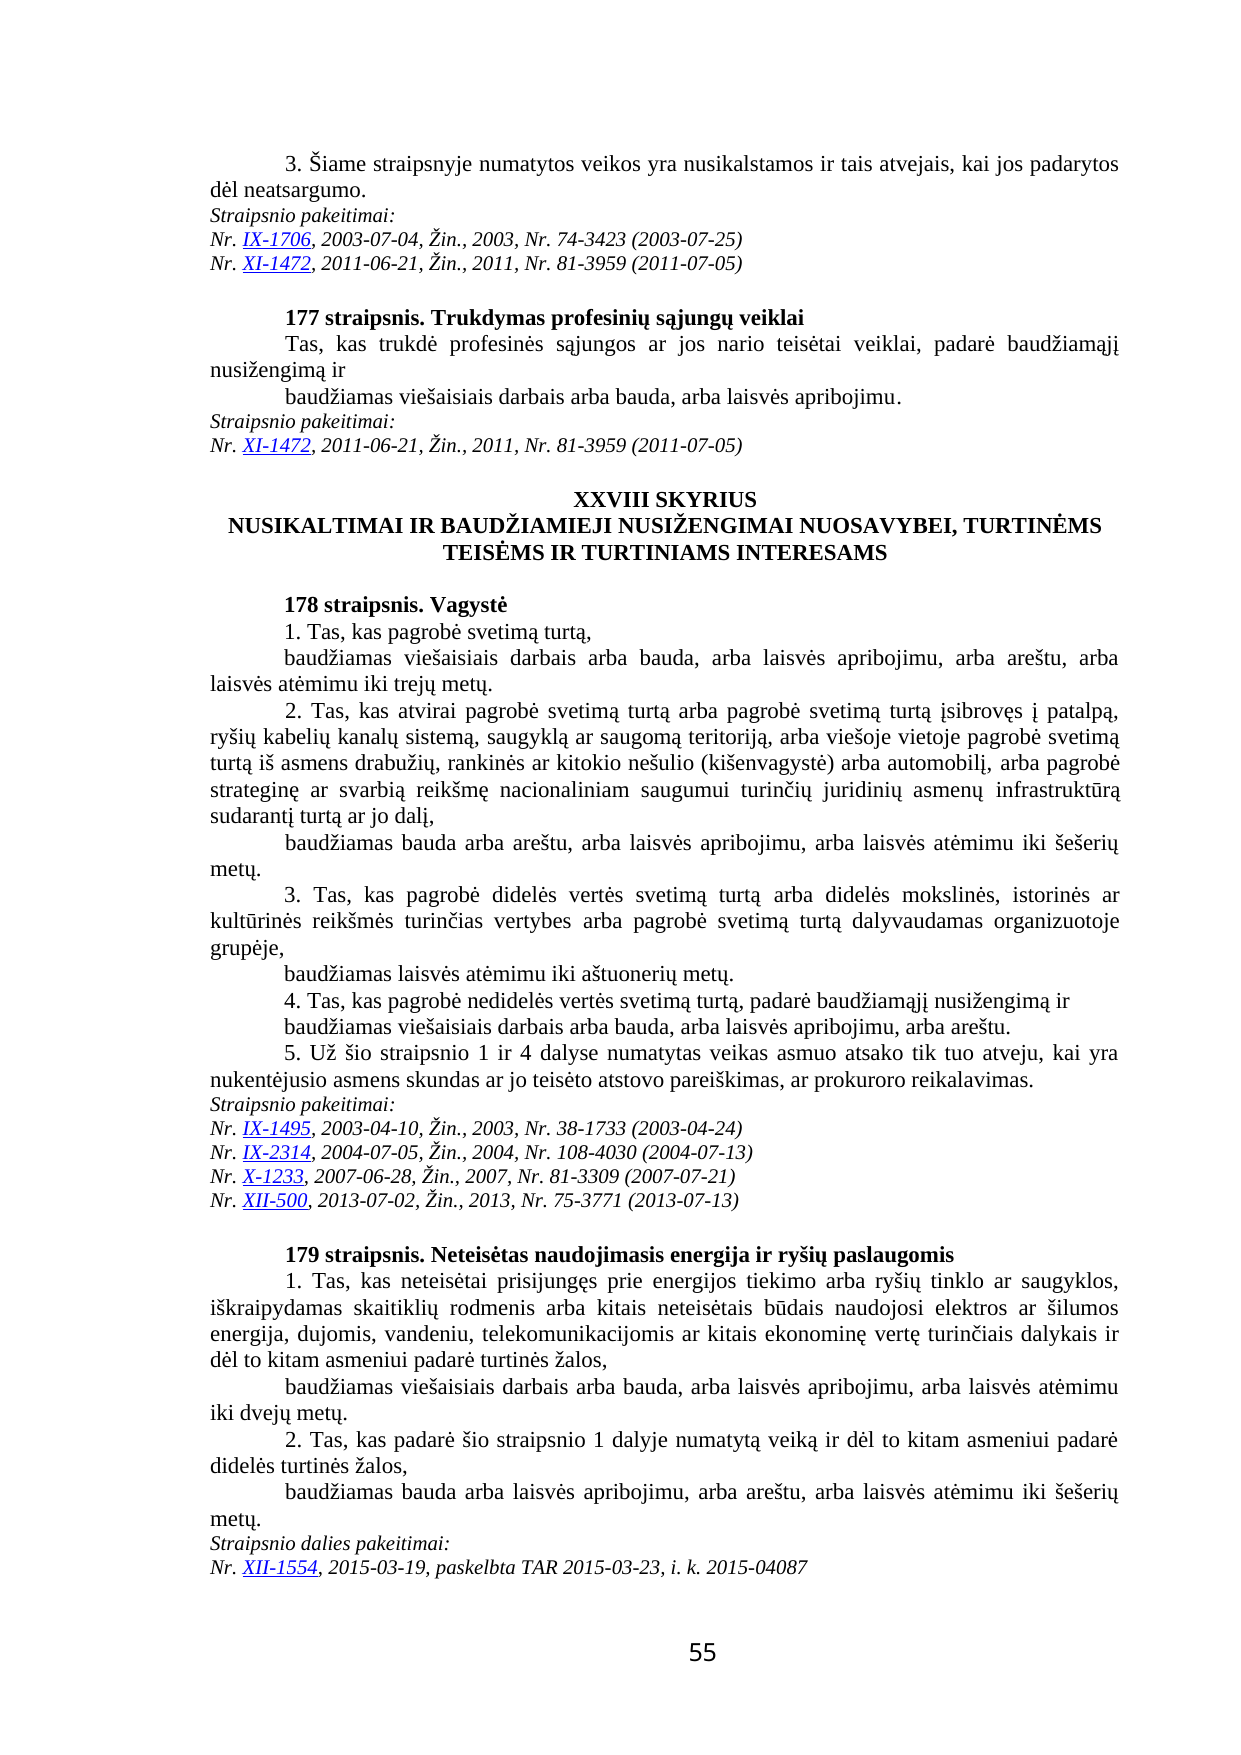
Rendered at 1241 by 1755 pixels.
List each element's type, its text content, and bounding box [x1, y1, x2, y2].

text Nusikaltimai ir baudžiamieji nusižengimai nuosavyBEI, turtinėms teisėms ir turtiniams interesams [210, 512, 1120, 565]
text 1. Tas, kas neteisėtai prisijungęs prie energijos tiekimo arba ryšių tinklo ar saugyklos, iškraipydamas skaitiklių rodmenis arba kitais neteisėtais būdais naudojosi elektros ar šilumos energija, dujomis, vandeniu, telekomunikacijomis ar kitais ekonominę vertę turinčiais dalykais ir dėl to kitam asmeniui padarė turtinės žalos, [210, 1267, 1120, 1373]
text Nr. X-1233, 2007-06-28, Žin., 2007, Nr. 81-3309 (2007-07-21) [210, 1164, 1120, 1188]
text 1. Tas, kas pagrobė svetimą turtą, [210, 618, 1120, 644]
text Nr. IX-1706, 2003-07-04, Žin., 2003, Nr. 74-3423 (2003-07-25) [210, 227, 1120, 251]
text baudžiamas bauda arba laisvės apribojimu, arba areštu, arba laisvės atėmimu iki šešerių metų. [210, 1478, 1120, 1531]
text Nr. XI-1472, 2011-06-21, Žin., 2011, Nr. 81-3959 (2011-07-05) [210, 433, 1120, 457]
text Straipsnio pakeitimai: [210, 409, 1120, 433]
text Straipsnio dalies pakeitimai: [210, 1531, 1120, 1555]
text baudžiamas laisvės atėmimu iki aštuonerių metų. [210, 960, 1120, 987]
text Straipsnio pakeitimai: [210, 203, 1120, 227]
text baudžiamas viešaisiais darbais arba bauda, arba laisvės apribojimu, arba areštu. [210, 1013, 1120, 1039]
text Nr. IX-1495, 2003-04-10, Žin., 2003, Nr. 38-1733 (2003-04-24) [210, 1116, 1120, 1140]
text 177 straipsnis. Trukdymas profesinių sąjungų veiklai [210, 304, 1120, 330]
text 2. Tas, kas padarė šio straipsnio 1 dalyje numatytą veiką ir dėl to kitam asmeniui padarė didelės turtinės žalos, [210, 1426, 1120, 1478]
text XXVIII skyrius [210, 486, 1120, 512]
text 3. Šiame straipsnyje numatytos veikos yra nusikalstamos ir tais atvejais, kai jos padarytos dėl neatsargumo. [210, 150, 1120, 203]
text baudžiamas viešaisiais darbais arba bauda, arba laisvės apribojimu, arba laisvės atėmimu iki dvejų metų. [210, 1373, 1120, 1426]
text Nr. XII-500, 2013-07-02, Žin., 2013, Nr. 75-3771 (2013-07-13) [210, 1188, 1120, 1212]
text baudžiamas bauda arba areštu, arba laisvės apribojimu, arba laisvės atėmimu iki šešerių metų. [210, 828, 1120, 881]
text Nr. IX-2314, 2004-07-05, Žin., 2004, Nr. 108-4030 (2004-07-13) [210, 1140, 1120, 1164]
text baudžiamas viešaisiais darbais arba bauda, arba laisvės apribojimu. [210, 383, 1120, 409]
text 2. Tas, kas atvirai pagrobė svetimą turtą arba pagrobė svetimą turtą įsibrovęs į patalpą, ryšių kabelių kanalų sistemą, saugyklą ar saugomą teritoriją, arba viešoje vietoje pagrobė svetimą turtą iš asmens drabužių, rankinės ar kitokio nešulio (kišenvagystė) arba automobilį, arba pagrobė strateginę ar svarbią reikšmę nacionaliniam saugumui turinčių juridinių asmenų infrastruktūrą sudarantį turtą ar jo dalį, [210, 697, 1120, 828]
text baudžiamas viešaisiais darbais arba bauda, arba laisvės apribojimu, arba areštu, arba laisvės atėmimu iki trejų metų. [210, 644, 1120, 697]
text Tas, kas trukdė profesinės sąjungos ar jos nario teisėtai veiklai, padarė baudžiamąjį nusižengimą ir [210, 330, 1120, 383]
text Nr. XII-1554, 2015-03-19, paskelbta TAR 2015-03-23, i. k. 2015-04087 [210, 1555, 1120, 1579]
text 3. Tas, kas pagrobė didelės vertės svetimą turtą arba didelės mokslinės, istorinės ar kultūrinės reikšmės turinčias vertybes arba pagrobė svetimą turtą dalyvaudamas organizuotoje grupėje, [210, 881, 1120, 960]
text Straipsnio pakeitimai: [210, 1092, 1120, 1116]
text 4. Tas, kas pagrobė nedidelės vertės svetimą turtą, padarė baudžiamąjį nusižengimą ir [210, 987, 1120, 1013]
text 178 straipsnis. Vagystė [210, 591, 1120, 618]
text 5. Už šio straipsnio 1 ir 4 dalyse numatytas veikas asmuo atsako tik tuo atveju, kai yra nukentėjusio asmens skundas ar jo teisėto atstovo pareiškimas, ar prokuroro reikalavimas. [210, 1039, 1120, 1092]
text 179 straipsnis. Neteisėtas naudojimasis energija ir ryšių paslaugomis [210, 1241, 1120, 1267]
text Nr. XI-1472, 2011-06-21, Žin., 2011, Nr. 81-3959 (2011-07-05) [210, 251, 1120, 275]
